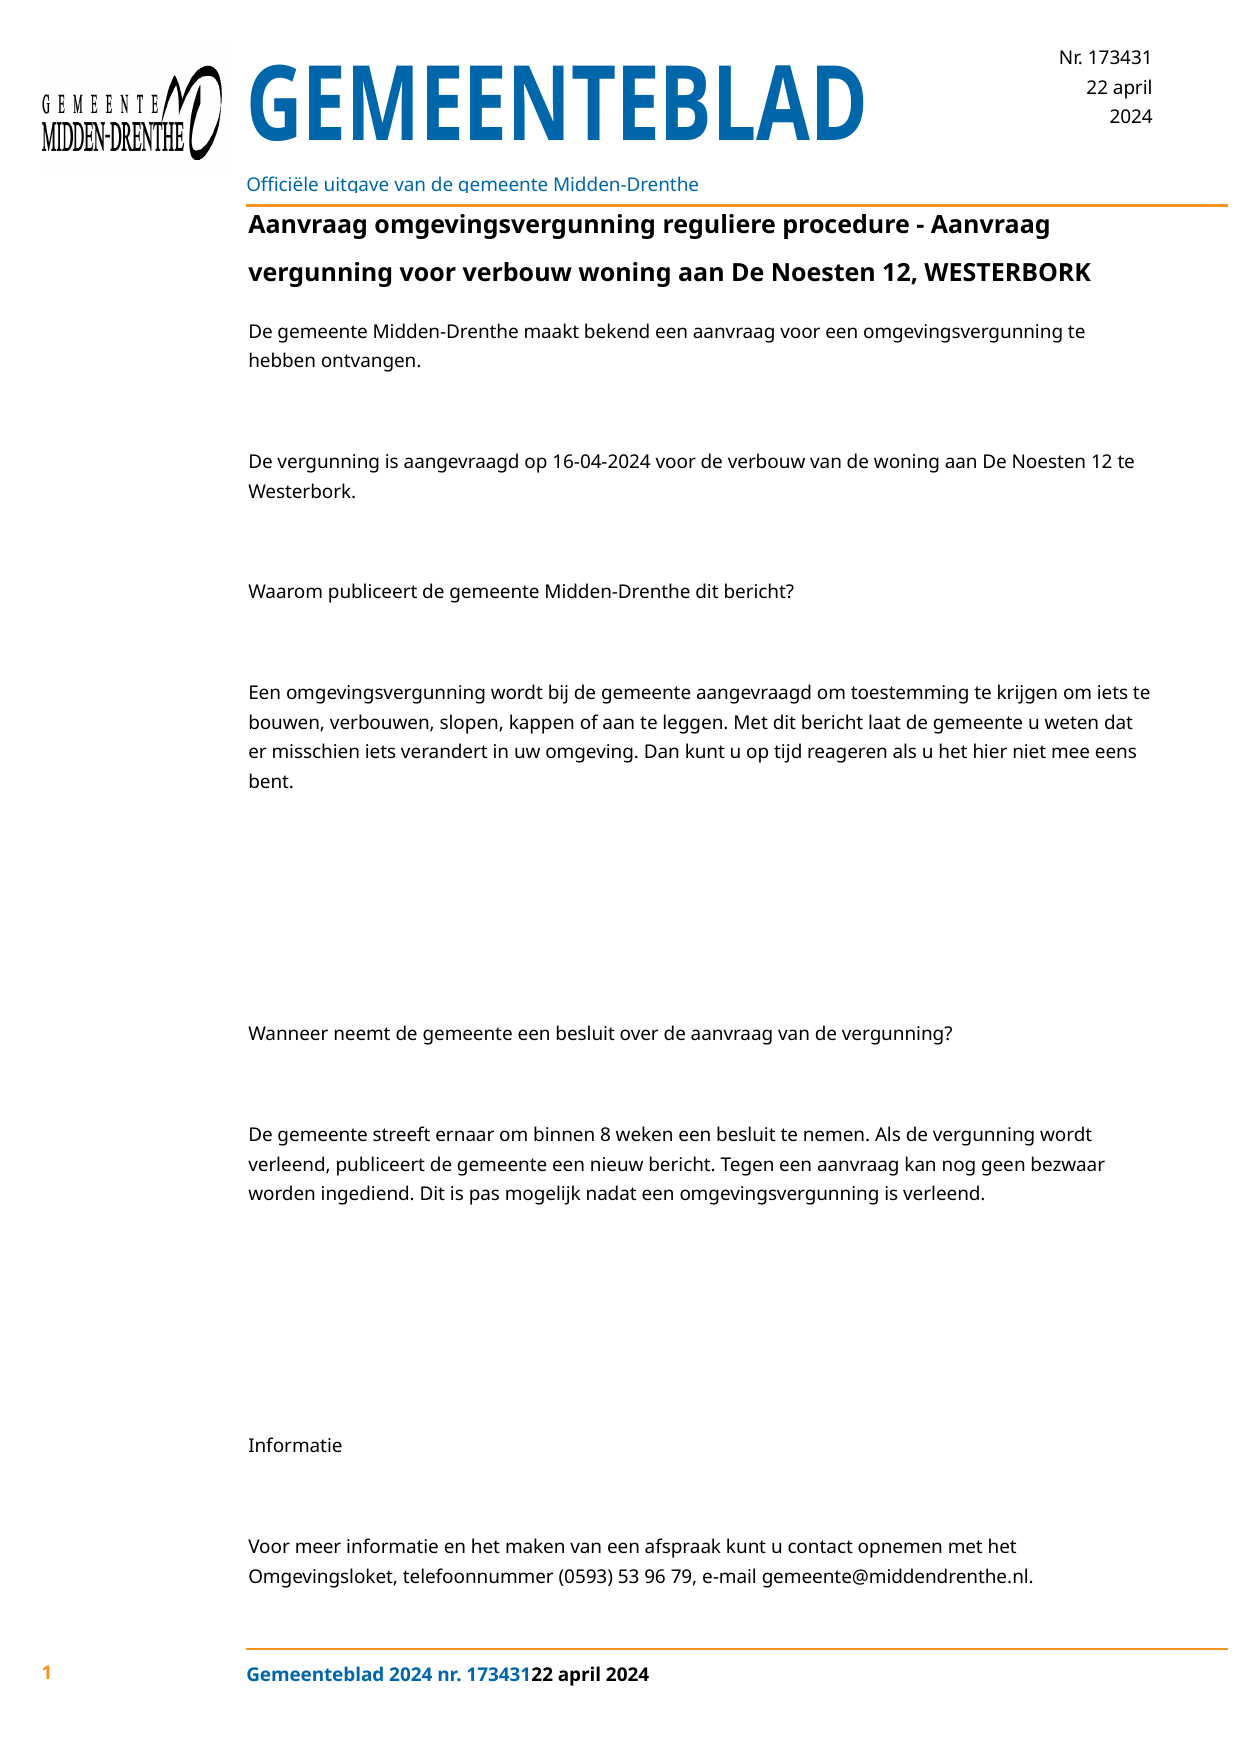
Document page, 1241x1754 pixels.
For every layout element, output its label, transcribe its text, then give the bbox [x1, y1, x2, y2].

picture [41, 47, 231, 172]
text De gemeente streeft ernaar om binnen 8 weken een besluit te nemen. Als de vergunning wordt verleend, publiceert de gemeente een nieuw bericht. Tegen een aanvraag kan nog geen bezwaar worden ingediend. Dit is pas mogelijk nadat een omgevingsvergunning is verleend. [248, 1121, 1152, 1206]
text De gemeente Midden-Drenthe maakt bekend een aanvraag voor een omgevingsvergunning te hebben ontvangen. [248, 318, 1152, 373]
text Informatie [248, 1432, 1152, 1458]
text Voor meer informatie en het maken van een afspraak kunt u contact opnemen met het Omgevingsloket, telefoonnummer (0593) 53 96 79, e-mail gemeente@middendrenthe.nl. [248, 1533, 1152, 1589]
text Wanneer neemt de gemeente een besluit over de aanvraag van de vergunning? [248, 1020, 1152, 1046]
text Aanvraag omgevingsvergunning reguliere procedure - Aanvraag vergunning voor verbouw woning aan De Noesten 12, WESTERBORK [248, 207, 1152, 288]
text Een omgevingsvergunning wordt bij de gemeente aangevraagd om toestemming te krijgen om iets te bouwen, verbouwen, slopen, kappen of aan te leggen. Met dit bericht laat de gemeente u weten dat er misschien iets verandert in uw omgeving. Dan kunt u op tijd reageren als u het hier niet mee eens bent. [248, 679, 1152, 794]
text De vergunning is aangevraagd op 16-04-2024 voor de verbouw van de woning aan De Noesten 12 te Westerbork. [248, 448, 1152, 504]
text Waarom publiceert de gemeente Midden-Drenthe dit bericht? [248, 579, 1152, 604]
